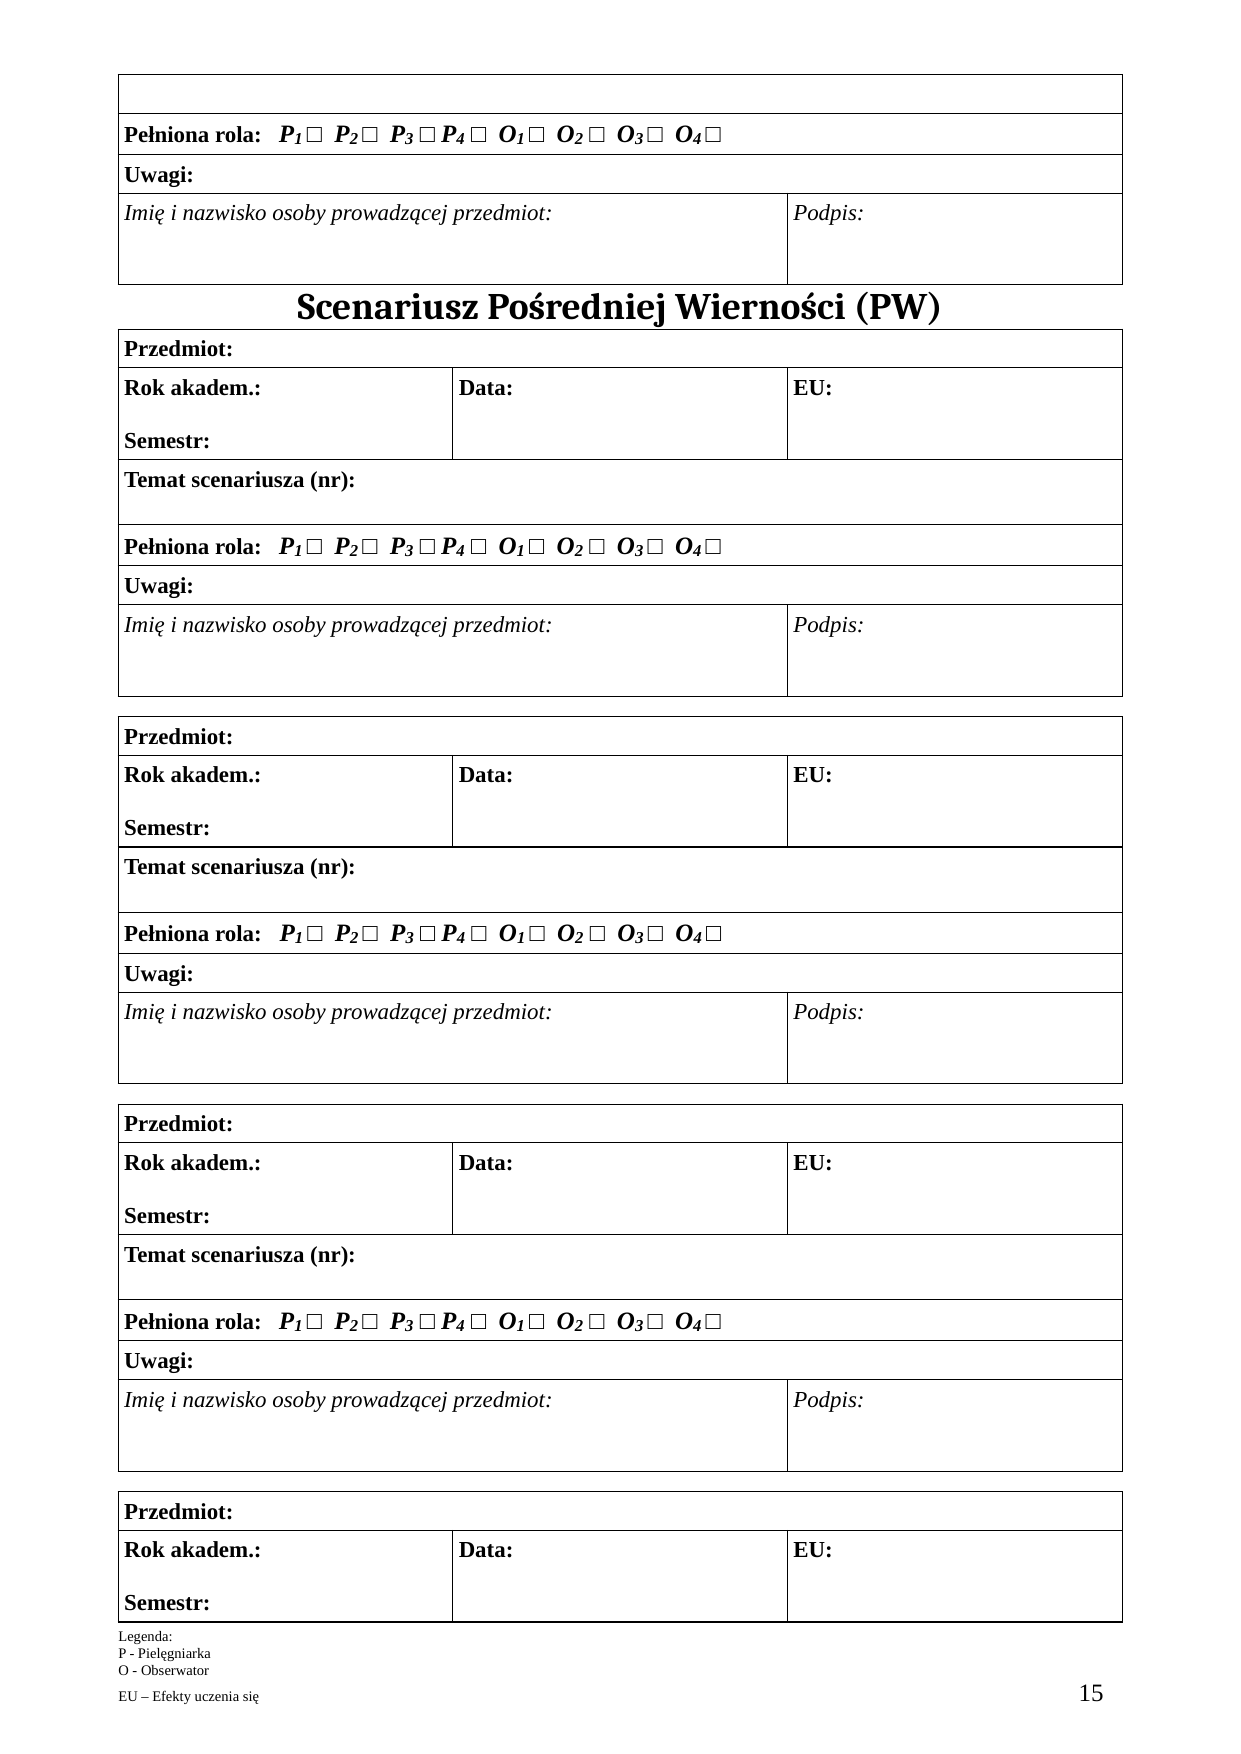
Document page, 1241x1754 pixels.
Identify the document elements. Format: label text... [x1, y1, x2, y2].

table_cell Data: [453, 756, 787, 846]
table_cell Pełniona rola: P1 □ P2 □ P3 □ P4 □ O1 □ O2 □ O3 □ O4 □ [119, 913, 1122, 953]
table_cell Data: [453, 1143, 787, 1234]
table_cell Rok akadem.: Semestr: [119, 1531, 452, 1621]
text Scenariusz Pośredniej Wierności (PW) [118, 285, 1122, 328]
table_cell Rok akadem.: Semestr: [119, 1143, 452, 1234]
table_cell Uwagi: [119, 954, 1122, 992]
table_cell Pełniona rola: P1 □ P2 □ P3 □ P4 □ O1 □ O2 □ O3 □ O4 □ [119, 1300, 1122, 1340]
table_cell Pełniona rola: P1 □ P2 □ P3 □ P4 □ O1 □ O2 □ O3 □ O4 □ [119, 525, 1122, 565]
table_cell EU: [788, 1531, 1122, 1621]
table_header Przedmiot: [119, 1492, 1122, 1530]
table_cell EU: [788, 756, 1122, 846]
table_cell Rok akadem.: Semestr: [119, 368, 452, 459]
table_cell Podpis: [788, 605, 1122, 696]
table_cell Imię i nazwisko osoby prowadzącej przedmiot: [119, 194, 787, 284]
table_cell Data: [453, 1531, 787, 1621]
table_cell Imię i nazwisko osoby prowadzącej przedmiot: [119, 605, 787, 696]
table_cell Rok akadem.: Semestr: [119, 756, 452, 846]
table_cell Imię i nazwisko osoby prowadzącej przedmiot: [119, 993, 787, 1083]
table_cell Temat scenariusza (nr): [119, 460, 1122, 524]
table_cell Podpis: [788, 993, 1122, 1083]
table_cell EU: [788, 368, 1122, 459]
table_cell [119, 75, 1122, 113]
table_cell Pełniona rola: P1 □ P2 □ P3 □ P4 □ O1 □ O2 □ O3 □ O4 □ [119, 114, 1122, 154]
table_cell Podpis: [788, 1380, 1122, 1471]
table_cell Uwagi: [119, 1341, 1122, 1379]
table_cell Temat scenariusza (nr): [119, 1235, 1122, 1299]
table_header Przedmiot: [119, 717, 1122, 755]
table_header Przedmiot: [119, 1105, 1122, 1142]
table_cell Uwagi: [119, 155, 1122, 193]
table_cell Uwagi: [119, 566, 1122, 604]
table_cell Temat scenariusza (nr): [119, 848, 1122, 912]
table_cell Podpis: [788, 194, 1122, 284]
table_cell Data: [453, 368, 787, 459]
table_cell EU: [788, 1143, 1122, 1234]
table_header Przedmiot: [119, 330, 1122, 367]
table_cell Imię i nazwisko osoby prowadzącej przedmiot: [119, 1380, 787, 1471]
